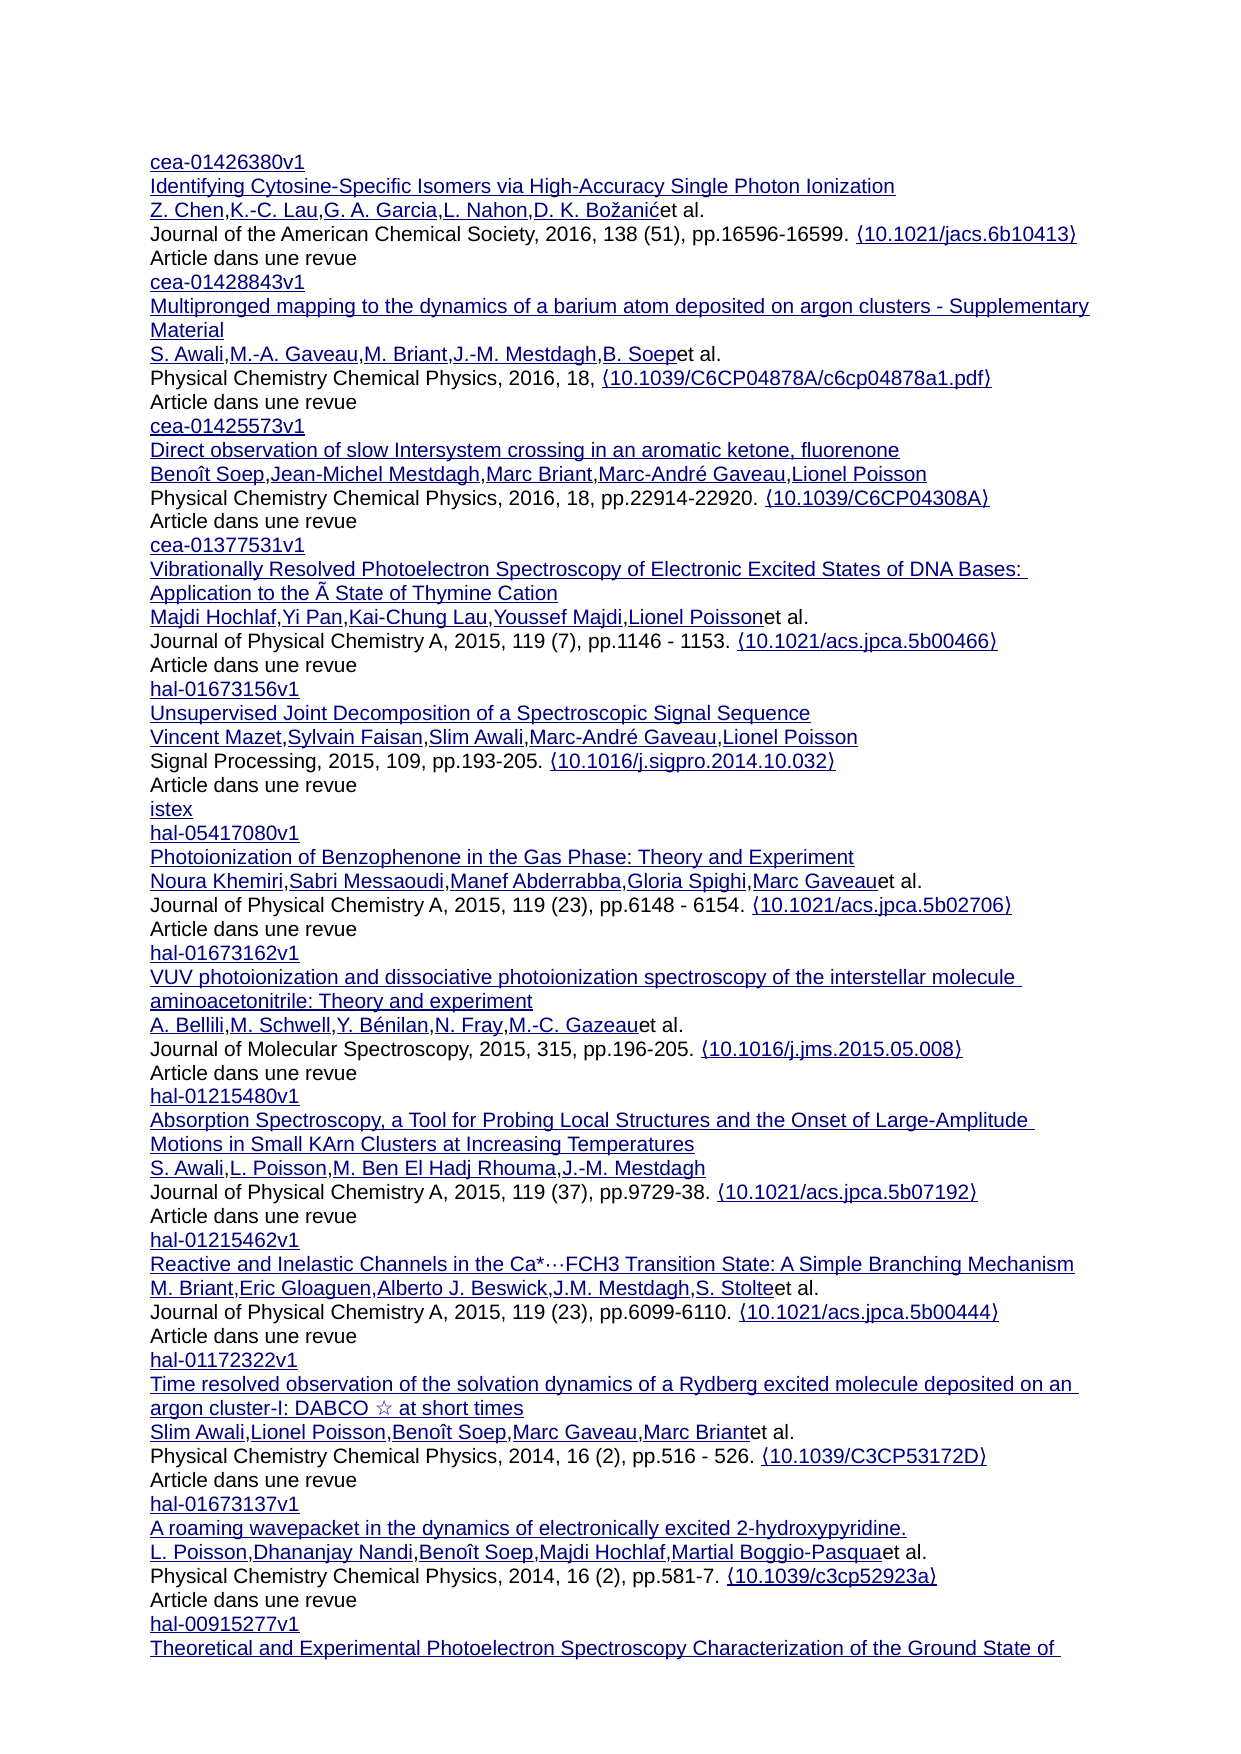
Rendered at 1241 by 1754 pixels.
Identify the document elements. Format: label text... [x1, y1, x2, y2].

table_cell Material S. Awali,M.-A. Gaveau,M. Briant,J.-M. Mestdagh,B. Soepet al. Physical Chemistry Chemical Physics, 2016, 18, ⟨10.1039/C6CP04878A/c6cp04878a1.pdf⟩ Article dans une revue cea-01425573v1 [150, 316, 1090, 437]
table_cell Theoretical and Experimental Photoelectron Spectroscopy Characterization of the Ground State of [150, 1635, 1090, 1659]
table_cell Identifying Cytosine-Specific Isomers via High-Accuracy Single Photon Ionization Z. Chen,K.-C. Lau,G. A. Garcia,L. Nahon,D. K. Božanićet al. Journal of the American Chemical Society, 2016, 138 (51), pp.16596-16599. ⟨10.1021/jacs.6b10413⟩ Article dans une revue cea-01428843v1 [150, 174, 1090, 294]
table_cell A roaming wavepacket in the dynamics of electronically excited 2-hydroxypyridine. L. Poisson,Dhananjay Nandi,Benoît Soep,Majdi Hochlaf,Martial Boggio-Pasquaet al. Physical Chemistry Chemical Physics, 2014, 16 (2), pp.581-7. ⟨10.1039/c3cp52923a⟩ Article dans une revue hal-00915277v1 [150, 1516, 1090, 1635]
table_cell cea-01426380v1 [150, 150, 1090, 174]
table_cell Photoionization of Benzophenone in the Gas Phase: Theory and Experiment Noura Khemiri,Sabri Messaoudi,Manef Abderrabba,Gloria Spighi,Marc Gaveauet al. Journal of Physical Chemistry A, 2015, 119 (23), pp.6148 - 6154. ⟨10.1021/acs.jpca.5b02706⟩ Article dans une revue hal-01673162v1 [150, 845, 1090, 964]
table_cell Vibrationally Resolved Photoelectron Spectroscopy of Electronic Excited States of DNA Bases: Application to the Ã State of Thymine Cation Majdi Hochlaf,Yi Pan,Kai-Chung Lau,Youssef Majdi,Lionel Poissonet al. Journal of Physical Chemistry A, 2015, 119 (7), pp.1146 - 1153. ⟨10.1021/acs.jpca.5b00466⟩ Article dans une revue hal-01673156v1 [150, 557, 1090, 701]
table_cell Time resolved observation of the solvation dynamics of a Rydberg excited molecule deposited on an argon cluster-I: DABCO ☆ at short times Slim Awali,Lionel Poisson,Benoît Soep,Marc Gaveau,Marc Briantet al. Physical Chemistry Chemical Physics, 2014, 16 (2), pp.516 - 526. ⟨10.1039/C3CP53172D⟩ Article dans une revue hal-01673137v1 [150, 1372, 1090, 1516]
table_cell Absorption Spectroscopy, a Tool for Probing Local Structures and the Onset of Large-Amplitude Motions in Small KArn Clusters at Increasing Temperatures S. Awali,L. Poisson,M. Ben El Hadj Rhouma,J.-M. Mestdagh Journal of Physical Chemistry A, 2015, 119 (37), pp.9729-38. ⟨10.1021/acs.jpca.5b07192⟩ Article dans une revue hal-01215462v1 [150, 1108, 1090, 1252]
table_cell Unsupervised Joint Decomposition of a Spectroscopic Signal Sequence Vincent Mazet,Sylvain Faisan,Slim Awali,Marc-André Gaveau,Lionel Poisson Signal Processing, 2015, 109, pp.193-205. ⟨10.1016/j.sigpro.2014.10.032⟩ Article dans une revue istex hal-05417080v1 [150, 701, 1090, 845]
table_cell Reactive and Inelastic Channels in the Ca*···FCH3 Transition State: A Simple Branching Mechanism M. Briant,Eric Gloaguen,Alberto J. Beswick,J.M. Mestdagh,S. Stolteet al. Journal of Physical Chemistry A, 2015, 119 (23), pp.6099-6110. ⟨10.1021/acs.jpca.5b00444⟩ Article dans une revue hal-01172322v1 [150, 1252, 1090, 1372]
table_cell VUV photoionization and dissociative photoionization spectroscopy of the interstellar molecule aminoacetonitrile: Theory and experiment A. Bellili,M. Schwell,Y. Bénilan,N. Fray,M.-C. Gazeauet al. Journal of Molecular Spectroscopy, 2015, 315, pp.196-205. ⟨10.1016/j.jms.2015.05.008⟩ Article dans une revue hal-01215480v1 [150, 965, 1090, 1108]
table_cell Multipronged mapping to the dynamics of a barium atom deposited on argon clusters - Supplementary [150, 294, 1090, 315]
table_cell Direct observation of slow Intersystem crossing in an aromatic ketone, fluorenone Benoît Soep,Jean-Michel Mestdagh,Marc Briant,Marc-André Gaveau,Lionel Poisson Physical Chemistry Chemical Physics, 2016, 18, pp.22914-22920. ⟨10.1039/C6CP04308A⟩ Article dans une revue cea-01377531v1 [150, 438, 1090, 557]
